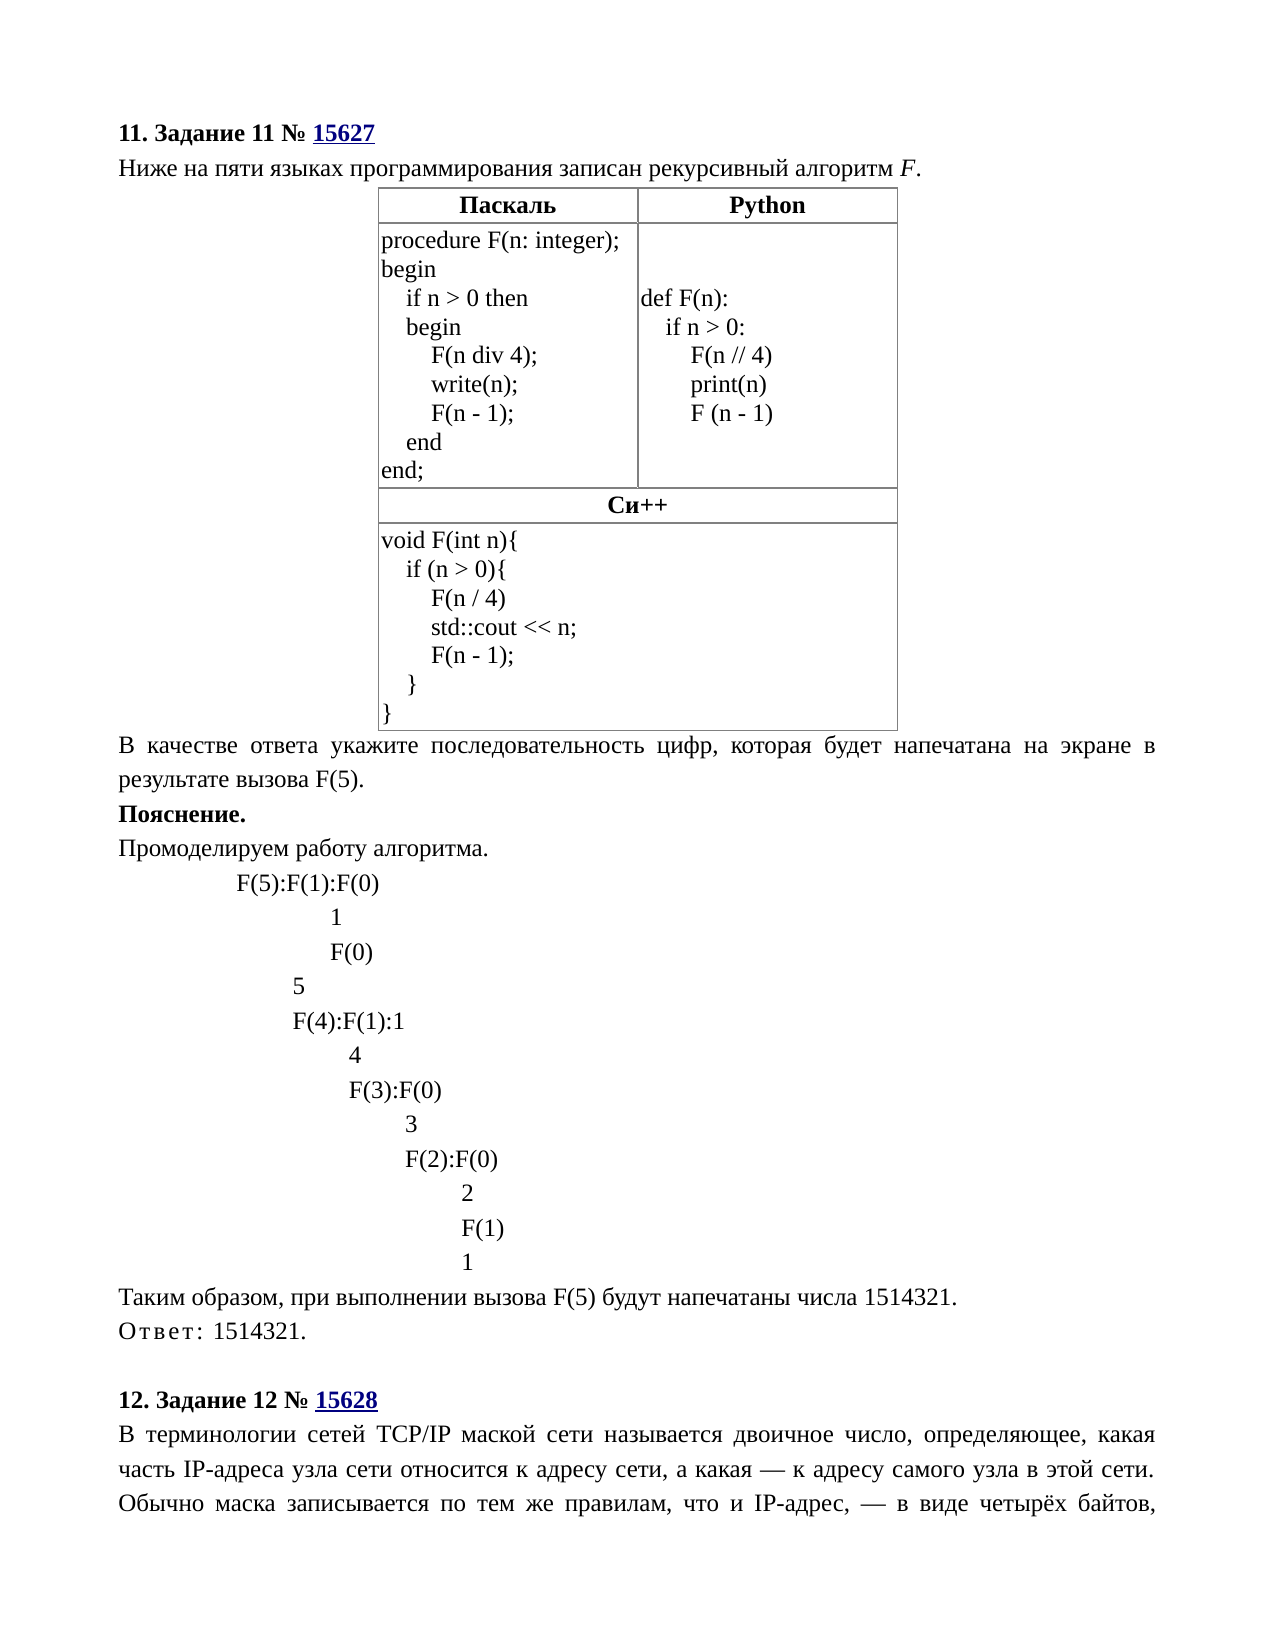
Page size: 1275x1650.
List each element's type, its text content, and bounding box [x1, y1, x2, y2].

text Промоделируем работу алгоритма. [118, 833, 1157, 862]
text Таким образом, при выполнении вызова F(5) будут напечатаны числа 1514321. [118, 1282, 1157, 1310]
text Ниже на пяти языках программирования записан рекурсивный алгоритм F. [118, 153, 1157, 181]
text 4 [236, 1040, 1157, 1069]
text В терминологии сетей TCP/IP маской сети называется двоичное число, определяющее, какая часть IP-адреса узла сети относится к адресу сети, а какая — к адресу самого узла в этой сети. Обычно маска записывается по тем же правилам, что и IP-адрес, — в виде четырёх байтов, [118, 1419, 1157, 1517]
text 2 [236, 1178, 1157, 1207]
text 1 [236, 902, 1157, 931]
text Ответ: 1514321. [118, 1316, 1157, 1345]
text 11. Задание 11 № 15627 [118, 118, 1157, 147]
table_header Python [639, 189, 897, 222]
table_cell procedure F(n: integer); begin if n > 0 then begin F(n div 4); write(n); F(n - 1); end end; [379, 224, 637, 487]
text F(4):F(1):1 [236, 1006, 1157, 1034]
table_cell Си++ [379, 489, 897, 522]
text 1 [236, 1247, 1157, 1276]
text F(1) [236, 1213, 1157, 1241]
text F(2):F(0) [236, 1144, 1157, 1172]
text F(5):F(1):F(0) [236, 868, 1157, 897]
text F(3):F(0) [236, 1075, 1157, 1103]
text В качестве ответа укажите последовательность цифр, которая будет напечатана на экране в результате вызова F(5). [118, 730, 1157, 793]
text 12. Задание 12 № 15628 [118, 1385, 1157, 1414]
text Пояснение. [118, 799, 1157, 828]
text 3 [236, 1109, 1157, 1138]
table_header Паскаль [379, 189, 637, 222]
text F(0) [236, 937, 1157, 966]
table_cell void F(int n){ if (n > 0){ F(n / 4) std::cout << n; F(n - 1); } } [379, 524, 897, 729]
table_cell def F(n): if n > 0: F(n // 4) print(n) F (n - 1) [639, 224, 897, 487]
text 5 [236, 971, 1157, 1000]
